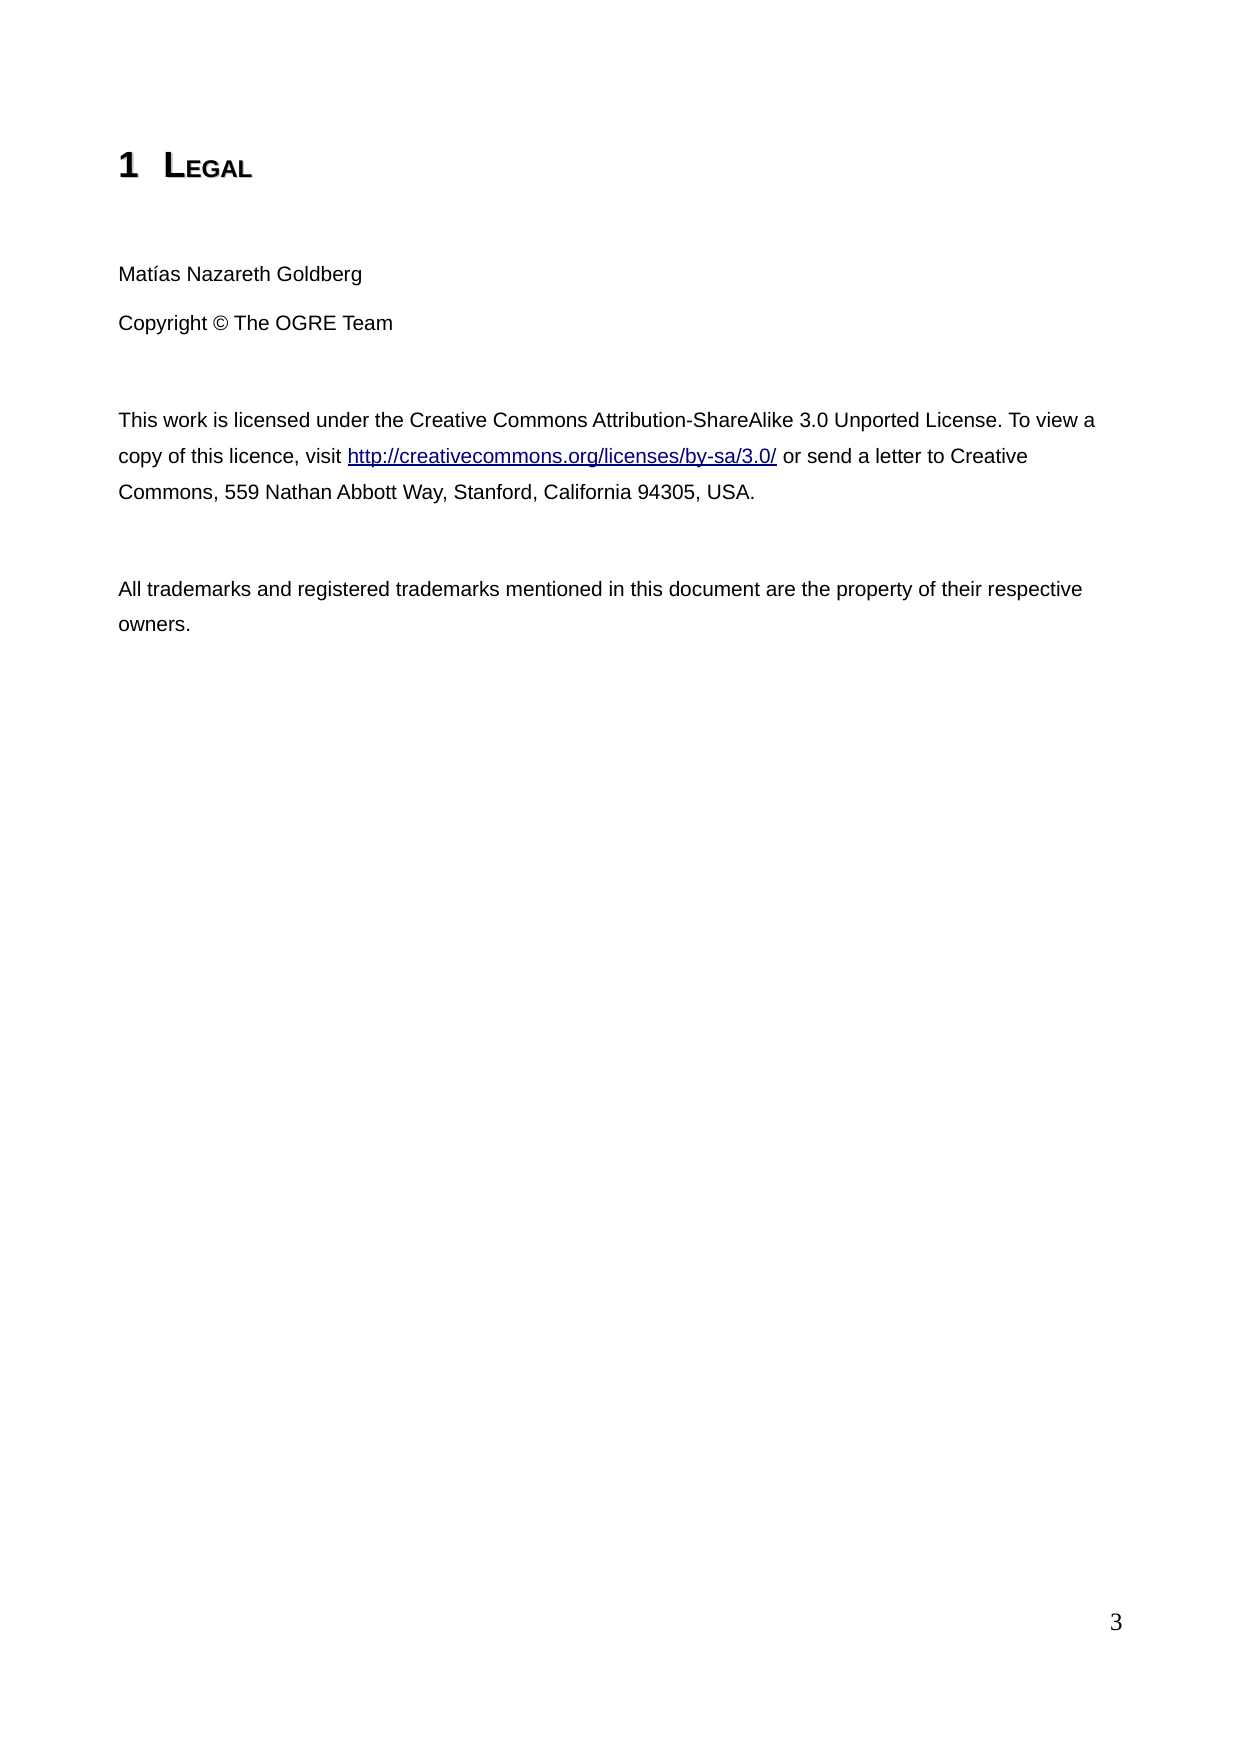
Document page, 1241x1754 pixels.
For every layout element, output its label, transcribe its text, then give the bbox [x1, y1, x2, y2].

text Matías Nazareth Goldberg [118, 262, 1122, 286]
text This work is licensed under the Creative Commons Attribution-ShareAlike 3.0 Unported License. To view a copy of this licence, visit http://creativecommons.org/licenses/by-sa/3.0/ or send a letter to Creative Commons, 559 Nathan Abbott Way, Stanford, California 94305, USA. [118, 408, 1122, 503]
subtitle Legal [118, 143, 1122, 185]
text Copyright © The OGRE Team [118, 311, 1122, 335]
text All trademarks and registered trademarks mentioned in this document are the property of their respective owners. [118, 576, 1122, 636]
